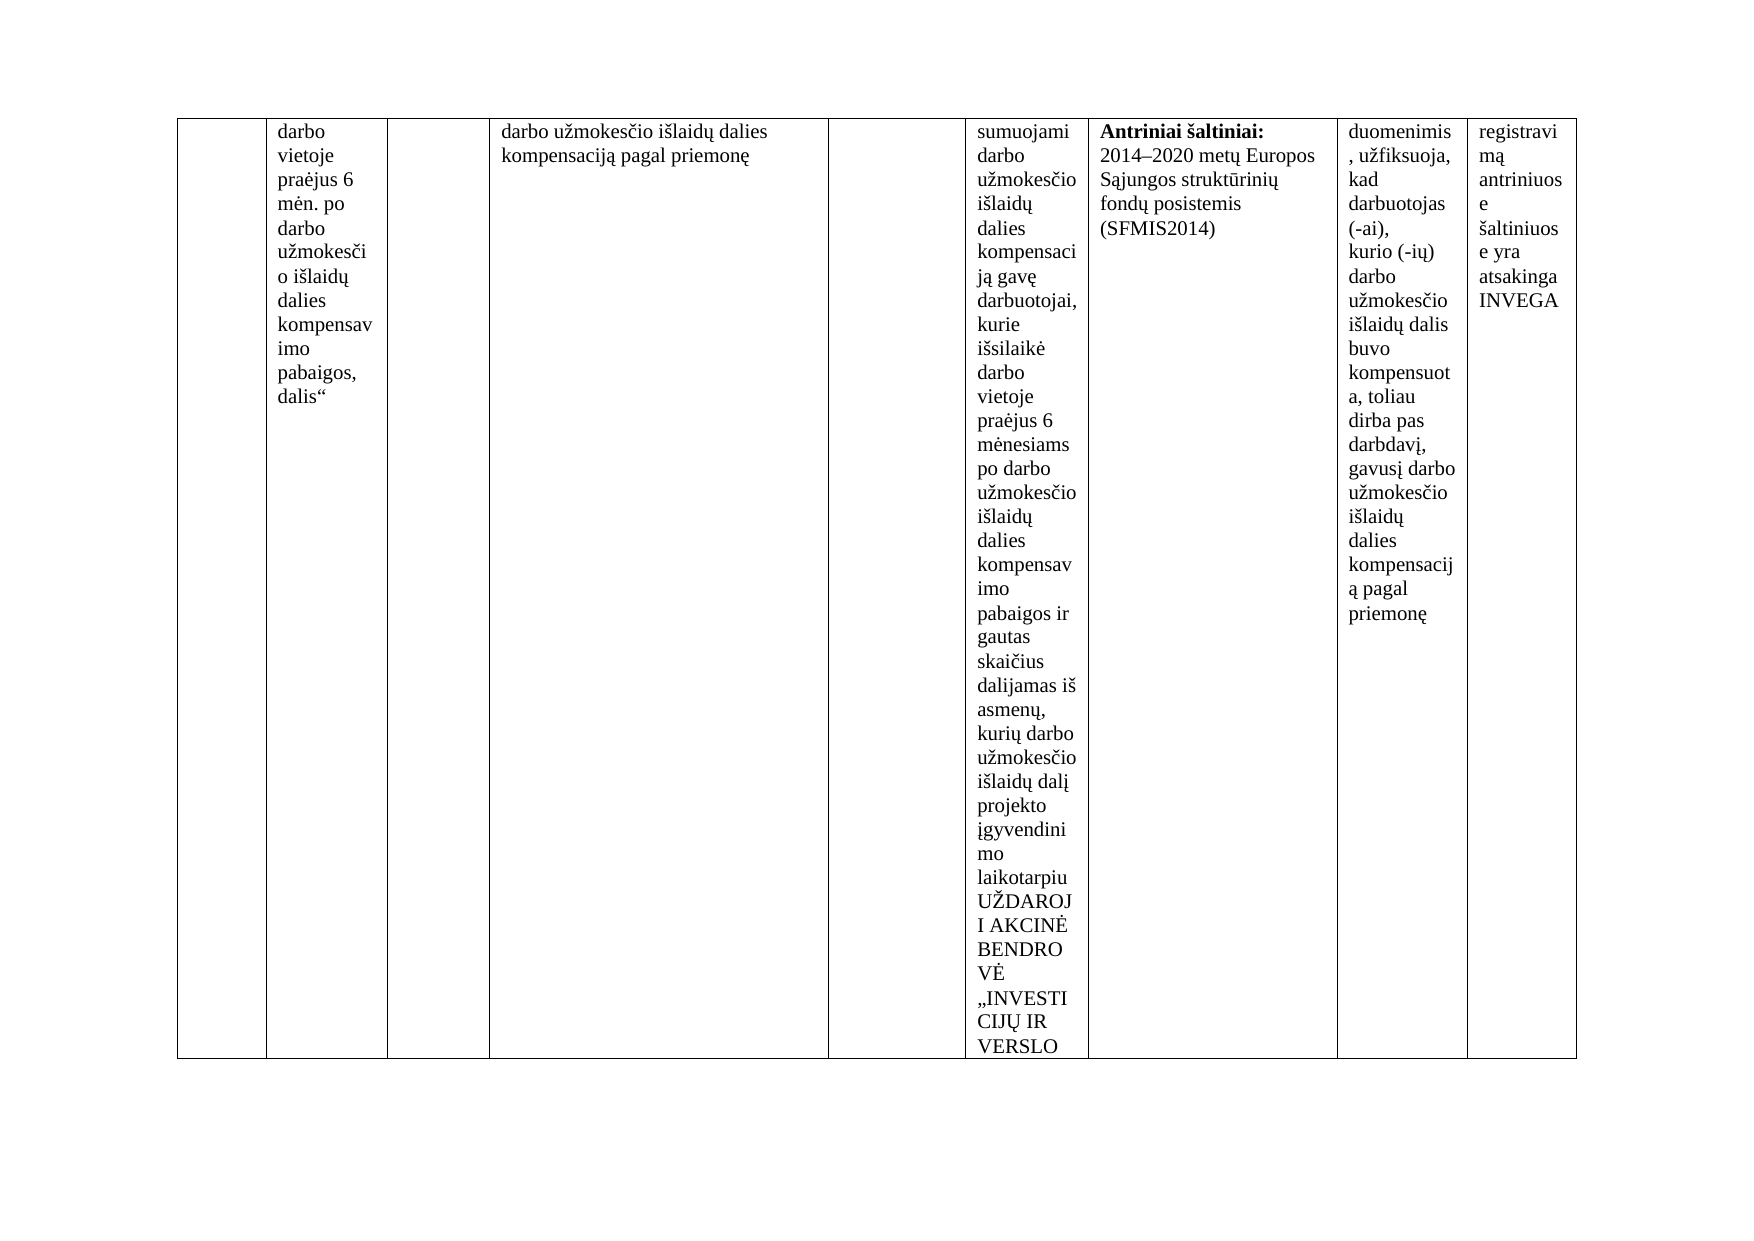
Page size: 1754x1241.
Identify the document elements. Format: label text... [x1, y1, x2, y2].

table_cell sumuojami darbo užmokesčio išlaidų dalies kompensaciją gavę darbuotojai, kurie išsilaikė darbo vietoje praėjus 6 mėnesiams po darbo užmokesčio išlaidų dalies kompensavimo pabaigos ir gautas skaičius dalijamas iš asmenų, kurių darbo užmokesčio išlaidų dalį projekto įgyvendinimo laikotarpiu UŽDAROJI AKCINĖ BENDROVĖ „INVESTICIJŲ IR VERSLO [966, 119, 1088, 1058]
table_cell [388, 119, 489, 1058]
table_cell [178, 119, 266, 1058]
table_cell [829, 119, 965, 1058]
table_cell darbo vietoje praėjus 6 mėn. po darbo užmokesčio išlaidų dalies kompensavimo pabaigos, dalis“ [267, 119, 387, 1058]
table_cell registravimą antriniuose šaltiniuose yra atsakinga INVEGA [1468, 119, 1576, 1058]
table_cell Antriniai šaltiniai: 2014–2020 metų Europos Sąjungos struktūrinių fondų posistemis (SFMIS2014) [1089, 119, 1337, 1058]
table_cell darbo užmokesčio išlaidų dalies kompensaciją pagal priemonę [490, 119, 828, 1058]
table_cell duomenimis, užfiksuoja, kad darbuotojas (-ai), kurio (-ių) darbo užmokesčio išlaidų dalis buvo kompensuota, toliau dirba pas darbdavį, gavusį darbo užmokesčio išlaidų dalies kompensaciją pagal priemonę [1338, 119, 1467, 1058]
